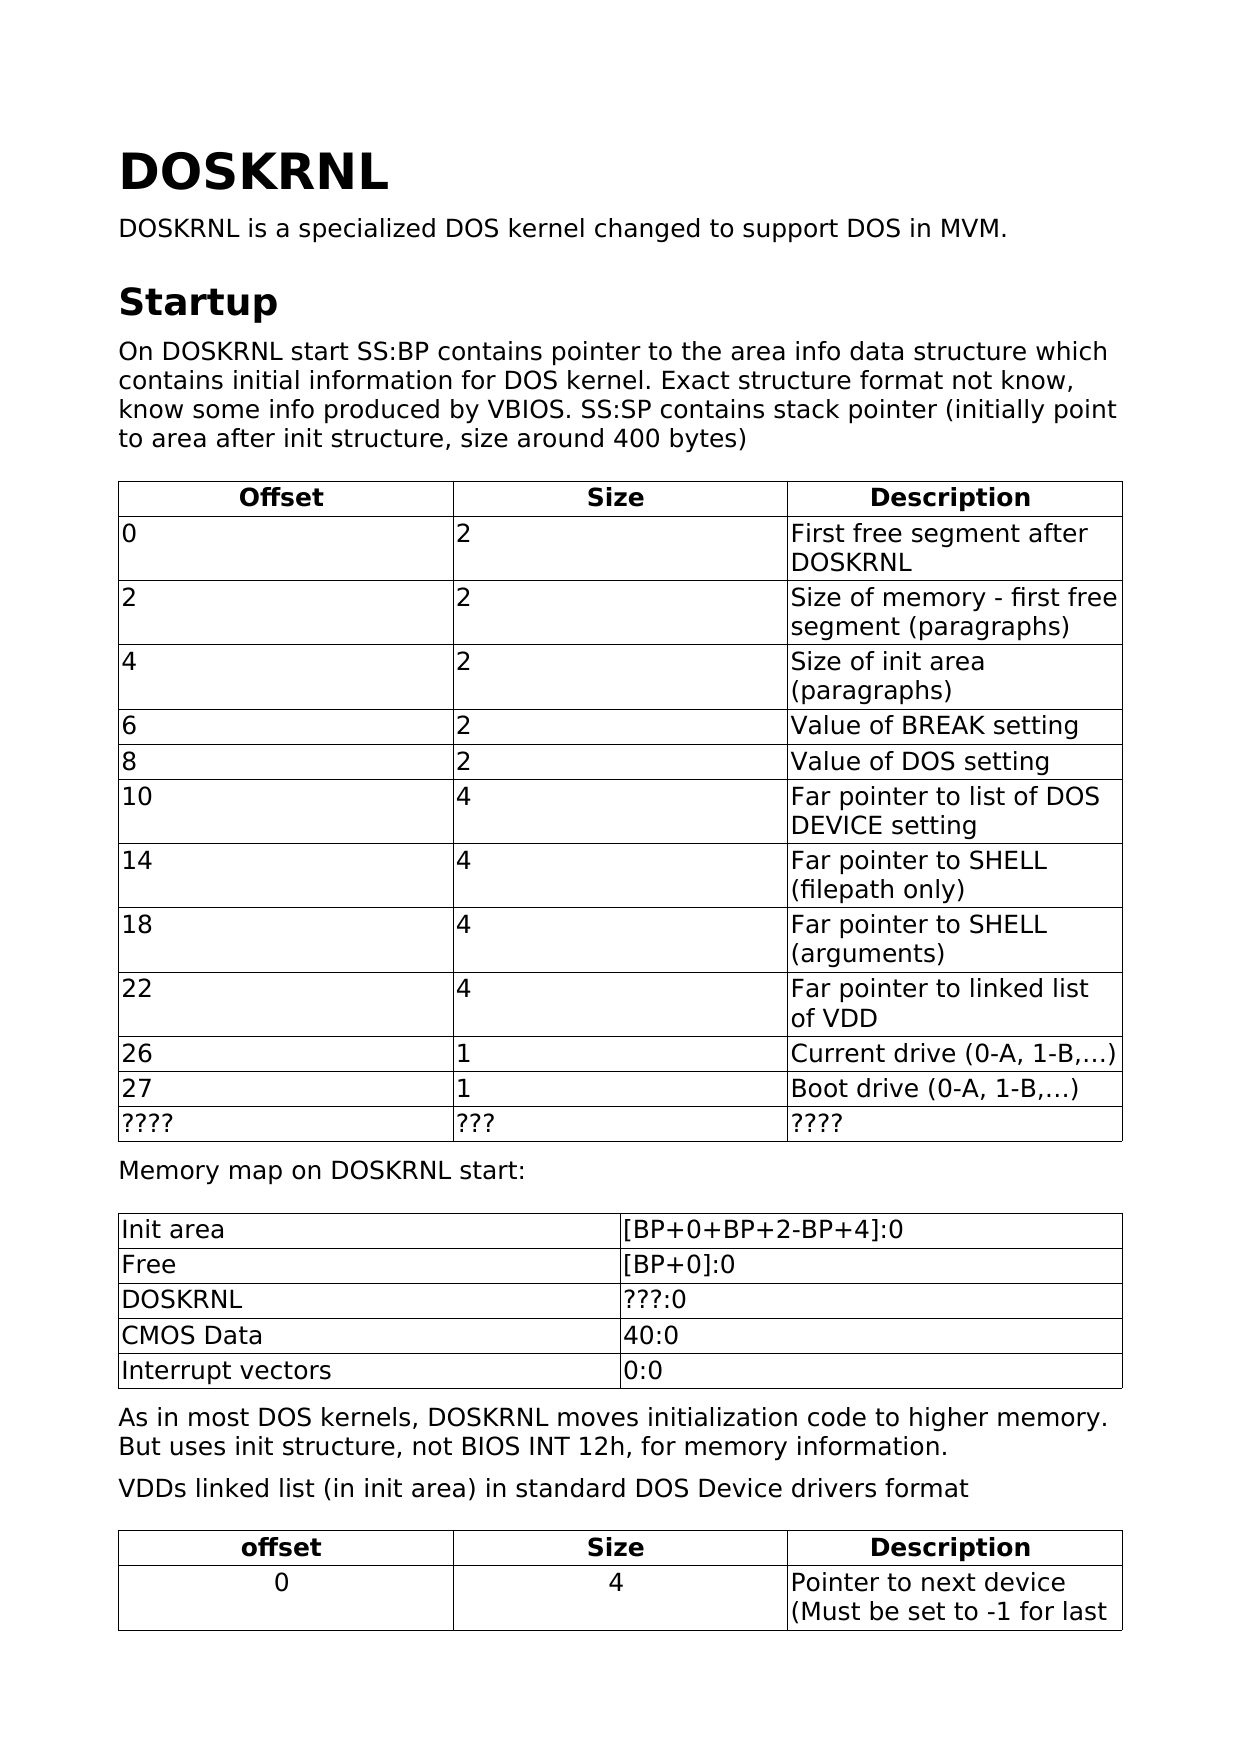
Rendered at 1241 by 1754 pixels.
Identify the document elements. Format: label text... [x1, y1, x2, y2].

subtitle DOSKRNL [118, 143, 1122, 201]
table_header Description [788, 482, 1122, 516]
table_header [BP+0+BP+2-BP+4]:0 [621, 1214, 1122, 1248]
table_cell 4 [454, 908, 787, 972]
table_cell Far pointer to list of DOS DEVICE setting [788, 780, 1122, 843]
table_cell [BP+0]:0 [621, 1249, 1122, 1283]
text DOSKRNL is a specialized DOS kernel changed to support DOS in MVM. [118, 214, 1122, 243]
table_cell CMOS Data [119, 1319, 620, 1353]
table_cell ???:0 [621, 1284, 1122, 1318]
table_header Init area [119, 1214, 620, 1248]
table_cell DOSKRNL [119, 1284, 620, 1318]
table_cell 2 [454, 710, 787, 744]
table_cell Far pointer to SHELL (filepath only) [788, 844, 1122, 907]
table_header Offset [119, 482, 453, 516]
table_cell Free [119, 1249, 620, 1283]
table_cell 26 [119, 1037, 453, 1071]
table_cell 8 [119, 745, 453, 779]
table_cell Far pointer to SHELL (arguments) [788, 908, 1122, 972]
table_header Size [454, 1531, 787, 1565]
table_cell ???? [788, 1107, 1122, 1141]
table_cell 0 [119, 1566, 453, 1629]
table_cell 4 [454, 1566, 787, 1629]
table_header Size [454, 482, 787, 516]
text Memory map on DOSKRNL start: [118, 1156, 1122, 1185]
table_cell Size of memory - first free segment (paragraphs) [788, 581, 1122, 644]
table_cell Value of BREAK setting [788, 710, 1122, 744]
table_cell 2 [454, 581, 787, 644]
table_cell Value of DOS setting [788, 745, 1122, 779]
table_cell 4 [454, 973, 787, 1036]
table_cell 2 [454, 645, 787, 708]
table_cell 1 [454, 1037, 787, 1071]
table_cell 2 [119, 581, 453, 644]
table_cell 10 [119, 780, 453, 843]
text On DOSKRNL start SS:BP contains pointer to the area info data structure which contains initial information for DOS kernel. Exact structure format not know, know some info produced by VBIOS. SS:SP contains stack pointer (initially point to area after init structure, size around 400 bytes) [118, 337, 1122, 453]
table_cell Interrupt vectors [119, 1354, 620, 1388]
table_cell 0 [119, 517, 453, 580]
table_cell 4 [454, 780, 787, 843]
table_cell Size of init area (paragraphs) [788, 645, 1122, 708]
table_cell Pointer to next device (Must be set to -1 for last [788, 1566, 1122, 1629]
table_cell ??? [454, 1107, 787, 1141]
table_cell 0:0 [621, 1354, 1122, 1388]
table_cell 1 [454, 1072, 787, 1106]
table_cell 4 [454, 844, 787, 907]
table_cell 2 [454, 745, 787, 779]
table_cell 40:0 [621, 1319, 1122, 1353]
table_cell Current drive (0-A, 1-B,…) [788, 1037, 1122, 1071]
table_cell 2 [454, 517, 787, 580]
table_header offset [119, 1531, 453, 1565]
subtitle Startup [118, 281, 1122, 324]
text VDDs linked list (in init area) in standard DOS Device drivers format [118, 1474, 1122, 1503]
table_cell 14 [119, 844, 453, 907]
table_cell 18 [119, 908, 453, 972]
table_cell ???? [119, 1107, 453, 1141]
table_cell First free segment after DOSKRNL [788, 517, 1122, 580]
text As in most DOS kernels, DOSKRNL moves initialization code to higher memory. But uses init structure, not BIOS INT 12h, for memory information. [118, 1403, 1122, 1461]
table_cell 6 [119, 710, 453, 744]
table_cell Far pointer to linked list of VDD [788, 973, 1122, 1036]
table_cell 27 [119, 1072, 453, 1106]
table_cell Boot drive (0-A, 1-B,…) [788, 1072, 1122, 1106]
table_cell 4 [119, 645, 453, 708]
table_cell 22 [119, 973, 453, 1036]
table_header Description [788, 1531, 1122, 1565]
